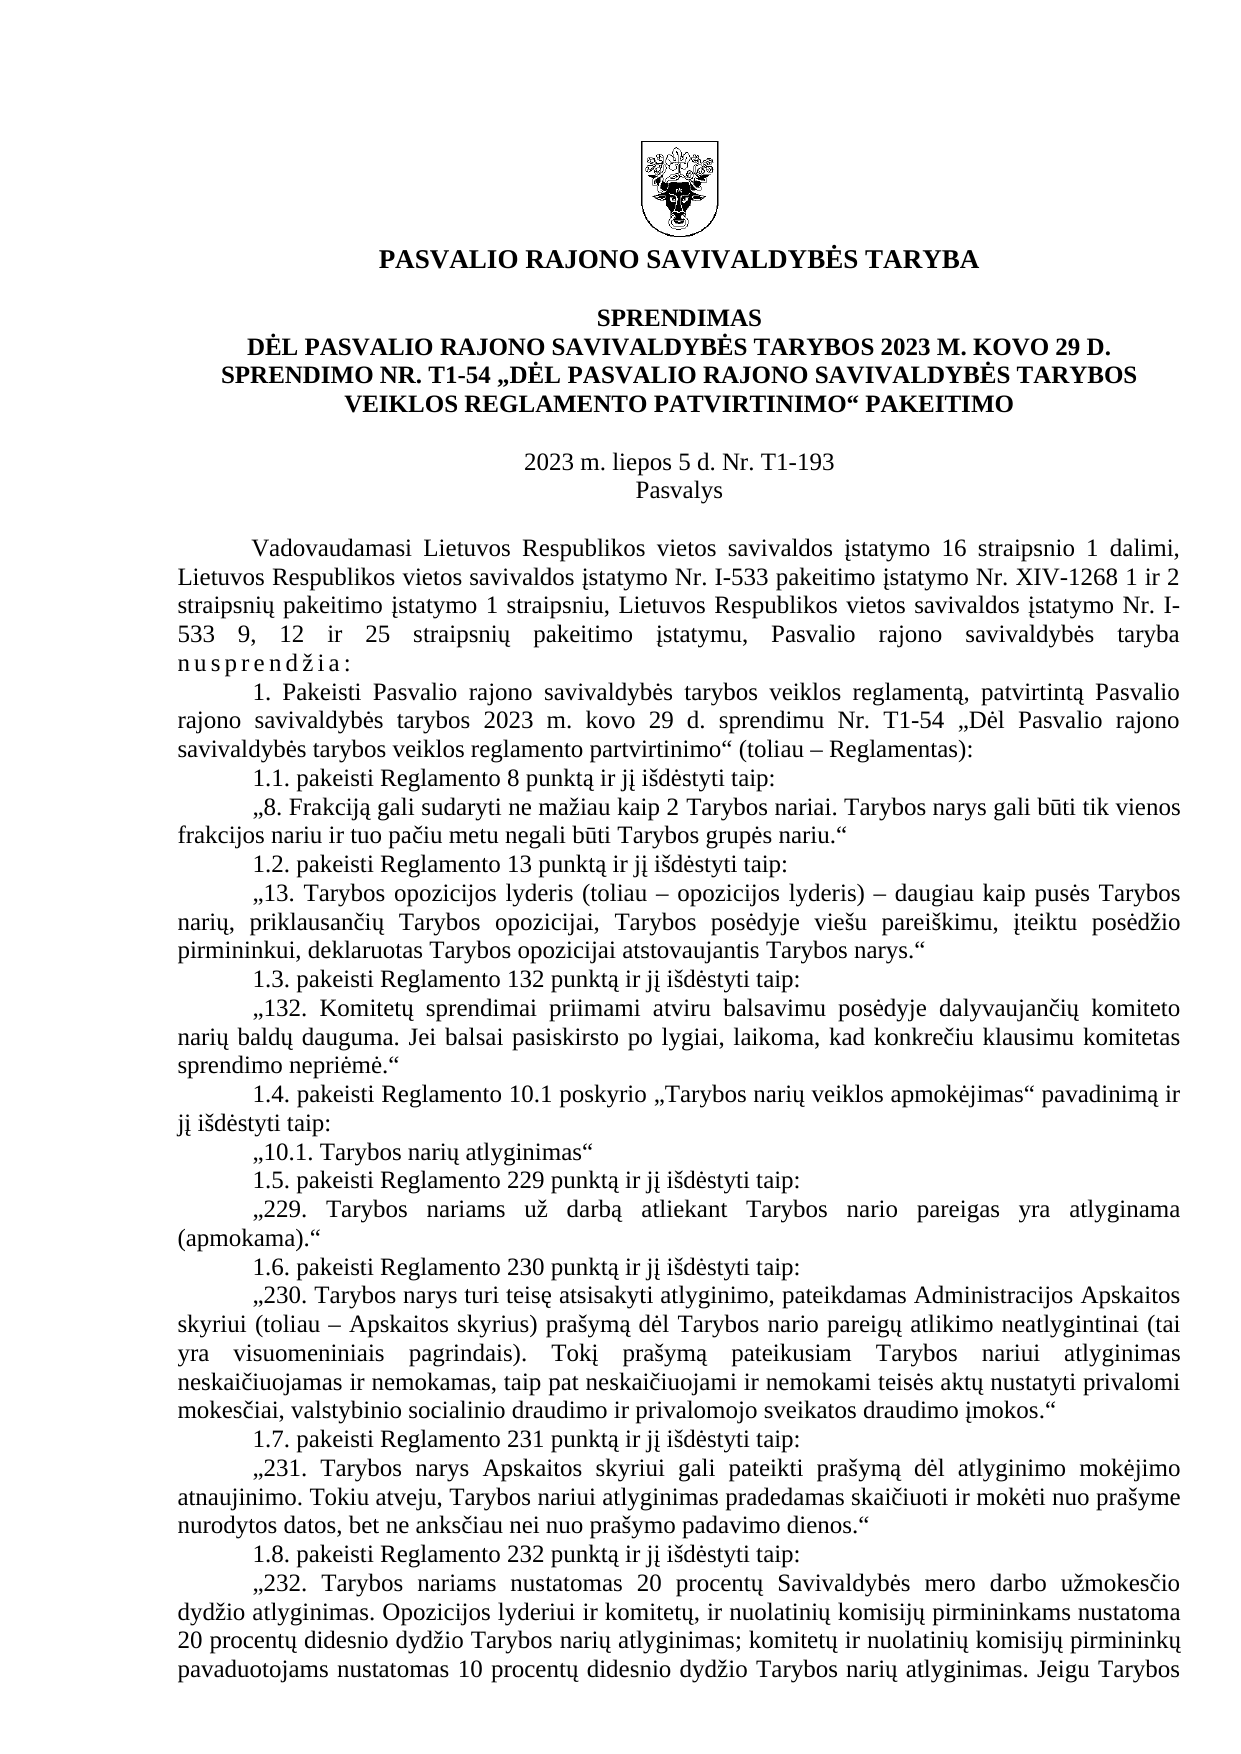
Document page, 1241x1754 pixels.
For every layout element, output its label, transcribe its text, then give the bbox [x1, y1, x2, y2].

text 1.3. pakeisti Reglamento 132 punktą ir jį išdėstyti taip: [177, 964, 1181, 993]
text „232. Tarybos nariams nustatomas 20 procentų Savivaldybės mero darbo užmokesčio dydžio atlyginimas. Opozicijos lyderiui ir komitetų, ir nuolatinių komisijų pirmininkams nustatoma 20 procentų didesnio dydžio Tarybos narių atlyginimas; komitetų ir nuolatinių komisijų pirmininkų pavaduotojams nustatomas 10 procentų didesnio dydžio Tarybos narių atlyginimas. Jeigu Tarybos [177, 1568, 1181, 1683]
text 2023 m. liepos 5 d. Nr. T1-193 [177, 447, 1181, 476]
text 1.1. pakeisti Reglamento 8 punktą ir jį išdėstyti taip: [177, 763, 1181, 792]
text 1.5. pakeisti Reglamento 229 punktą ir jį išdėstyti taip: [177, 1166, 1181, 1194]
text Pasvalio rajono savivaldybės taryba [177, 243, 1181, 274]
text 1.8. pakeisti Reglamento 232 punktą ir jį išdėstyti taip: [177, 1539, 1181, 1568]
text Vadovaudamasi Lietuvos Respublikos vietos savivaldos įstatymo 16 straipsnio 1 dalimi, Lietuvos Respublikos vietos savivaldos įstatymo Nr. I-533 pakeitimo įstatymo Nr. XIV-1268 1 ir 2 straipsnių pakeitimo įstatymo 1 straipsniu, Lietuvos Respublikos vietos savivaldos įstatymo Nr. I-533 9, 12 ir 25 straipsnių pakeitimo įstatymu, Pasvalio rajono savivaldybės taryba nusprendžia: [177, 533, 1181, 677]
text 1.6. pakeisti Reglamento 230 punktą ir jį išdėstyti taip: [177, 1252, 1181, 1281]
text „230. Tarybos narys turi teisę atsisakyti atlyginimo, pateikdamas Administracijos Apskaitos skyriui (toliau – Apskaitos skyrius) prašymą dėl Tarybos nario pareigų atlikimo neatlygintinai (tai yra visuomeniniais pagrindais). Tokį prašymą pateikusiam Tarybos nariui atlyginimas neskaičiuojamas ir nemokamas, taip pat neskaičiuojami ir nemokami teisės aktų nustatyti privalomi mokesčiai, valstybinio socialinio draudimo ir privalomojo sveikatos draudimo įmokos.“ [177, 1281, 1181, 1424]
text „132. Komitetų sprendimai priimami atviru balsavimu posėdyje dalyvaujančių komiteto narių baldų dauguma. Jei balsai pasiskirsto po lygiai, laikoma, kad konkrečiu klausimu komitetas sprendimo nepriėmė.“ [177, 993, 1181, 1079]
text „10.1. Tarybos narių atlyginimas“ [177, 1137, 1181, 1166]
text „8. Frakciją gali sudaryti ne mažiau kaip 2 Tarybos nariai. Tarybos narys gali būti tik vienos frakcijos nariu ir tuo pačiu metu negali būti Tarybos grupės nariu.“ [177, 792, 1181, 849]
text „231. Tarybos narys Apskaitos skyriui gali pateikti prašymą dėl atlyginimo mokėjimo atnaujinimo. Tokiu atveju, Tarybos nariui atlyginimas pradedamas skaičiuoti ir mokėti nuo prašyme nurodytos datos, bet ne anksčiau nei nuo prašymo padavimo dienos.“ [177, 1453, 1181, 1539]
text 1.4. pakeisti Reglamento 10.1 poskyrio „Tarybos narių veiklos apmokėjimas“ pavadinimą ir jį išdėstyti taip: [177, 1079, 1181, 1137]
text 1.7. pakeisti Reglamento 231 punktą ir jį išdėstyti taip: [177, 1424, 1181, 1453]
text Dėl pasvalio rajono savivaldybės tarybos 2023 m. kovo 29 d. sprendimo nr. t1-54 „dėl pasvalio rajono savivaldybės tarybos veiklos reglamento patvirtinimo“ pakeitimo [177, 332, 1181, 418]
text Pasvalys [177, 476, 1181, 504]
text „13. Tarybos opozicijos lyderis (toliau – opozicijos lyderis) – daugiau kaip pusės Tarybos narių, priklausančių Tarybos opozicijai, Tarybos posėdyje viešu pareiškimu, įteiktu posėdžio pirmininkui, deklaruotas Tarybos opozicijai atstovaujantis Tarybos narys.“ [177, 878, 1181, 964]
text 1. Pakeisti Pasvalio rajono savivaldybės tarybos veiklos reglamentą, patvirtintą Pasvalio rajono savivaldybės tarybos 2023 m. kovo 29 d. sprendimu Nr. T1-54 „Dėl Pasvalio rajono savivaldybės tarybos veiklos reglamento partvirtinimo“ (toliau – Reglamentas): [177, 677, 1181, 763]
text 1.2. pakeisti Reglamento 13 punktą ir jį išdėstyti taip: [177, 849, 1181, 878]
text Sprendimas [177, 303, 1181, 332]
text „229. Tarybos nariams už darbą atliekant Tarybos nario pareigas yra atlyginama (apmokama).“ [177, 1194, 1181, 1252]
